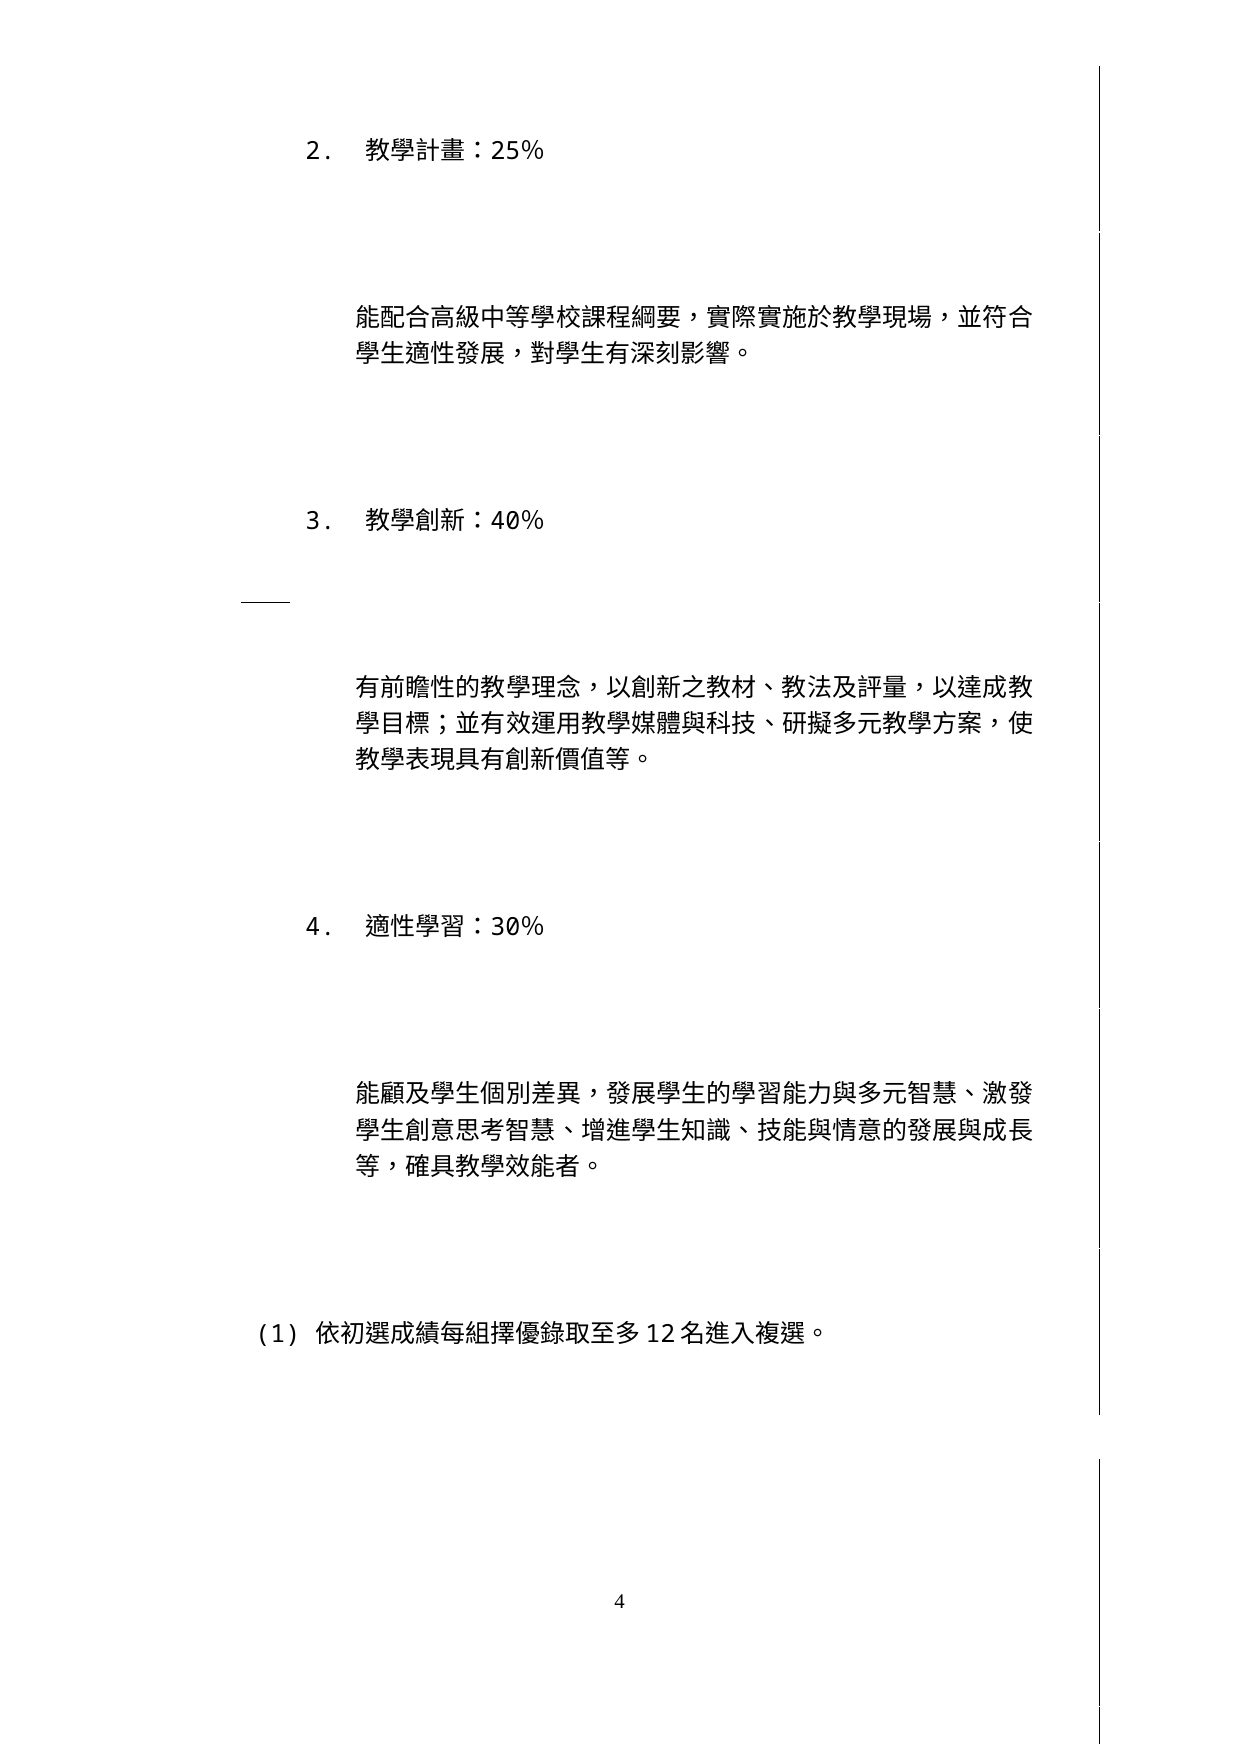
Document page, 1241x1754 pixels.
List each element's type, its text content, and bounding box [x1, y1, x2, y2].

list 教學創新：40％ [241, 436, 1098, 601]
text 能顧及學生個別差異，發展學生的學習能力與多元智慧、激發學生創意思考智慧、增進學生知識、技能與情意的發展與成長等，確具教學效能者。 [291, 1010, 1098, 1247]
list 適性學習：30％ [241, 843, 1098, 1008]
text 能配合高級中等學校課程綱要，實際實施於教學現場，並符合學生適性發展，對學生有深刻影響。 [291, 233, 1098, 434]
list 依初選成績每組擇優錄取至多12名進入複選。 [191, 1249, 1098, 1414]
list 教學計畫：25％ [241, 66, 1098, 231]
text 有前瞻性的教學理念，以創新之教材、教法及評量，以達成教學目標；並有效運用教學媒體與科技、研擬多元教學方案，使教學表現具有創新價值等。 [291, 603, 1098, 841]
